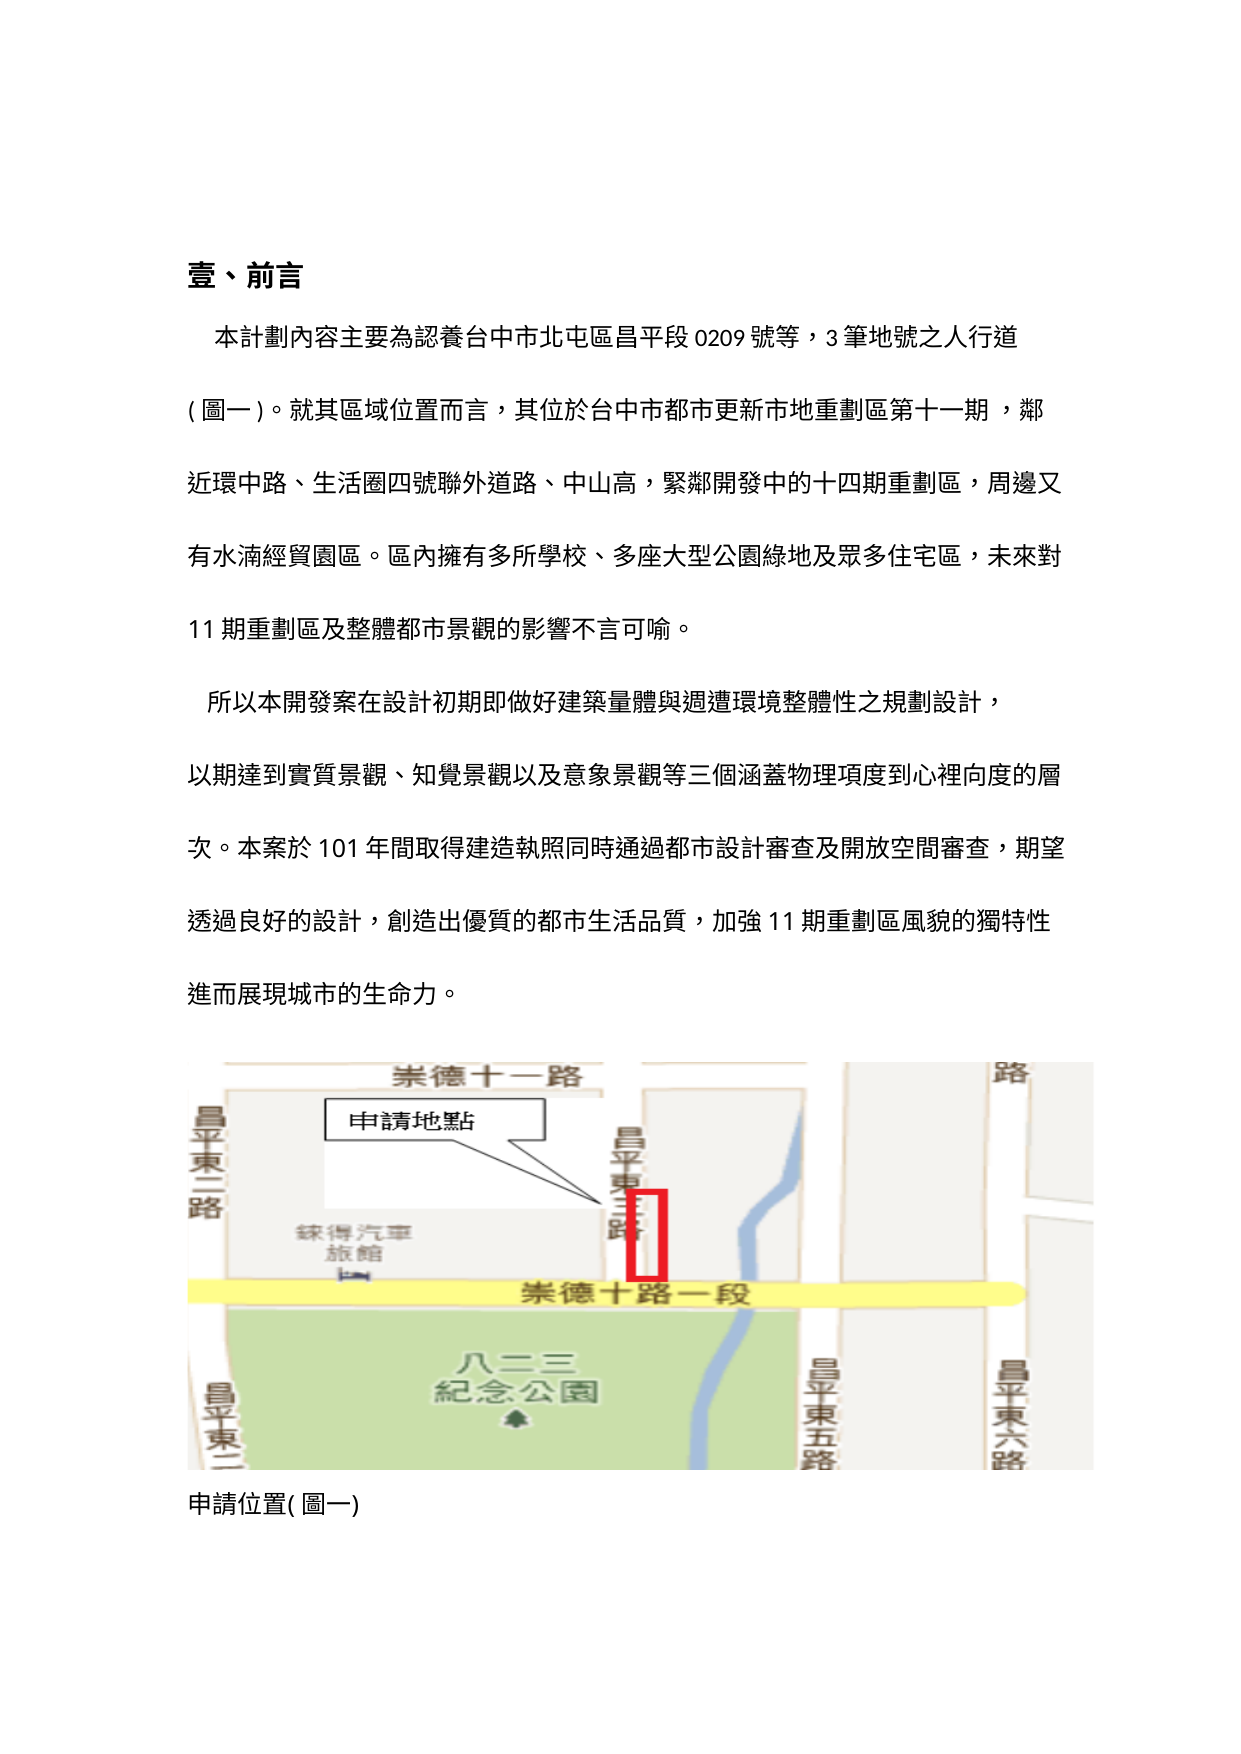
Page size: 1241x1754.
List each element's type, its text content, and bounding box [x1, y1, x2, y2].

text 申請位置( 圖一) [187, 1023, 1107, 1523]
text 本計劃內容主要為認養台中市北屯區昌平段 0209號等，3筆地號之人行道 [187, 294, 1107, 357]
text 11期重劃區及整體都市景觀的影響不言可喻。 [187, 586, 1107, 648]
text 所以本開發案在設計初期即做好建築量體與週遭環境整體性之規劃設計， [187, 659, 1107, 721]
text 次。本案於101年間取得建造執照同時通過都市設計審查及開放空間審查，期望 [187, 805, 1107, 867]
text 進而展現城市的生命力。 [187, 951, 1107, 1013]
text 以期達到實質景觀、知覺景觀以及意象景觀等三個涵蓋物理項度到心裡向度的層 [187, 732, 1107, 794]
text 近環中路、生活圈四號聯外道路、中山高，緊鄰開發中的十四期重劃區，周邊又 [187, 440, 1107, 503]
text 有水湳經貿園區。區內擁有多所學校、多座大型公園綠地及眾多住宅區，未來對 [187, 513, 1107, 576]
text ( 圖一 )。就其區域位置而言，其位於台中市都市更新市地重劃區第十一期 ，鄰 [187, 367, 1107, 430]
text 透過良好的設計，創造出優質的都市生活品質，加強11期重劃區風貌的獨特性 [187, 878, 1107, 940]
text 壹、前言 [187, 232, 1107, 294]
